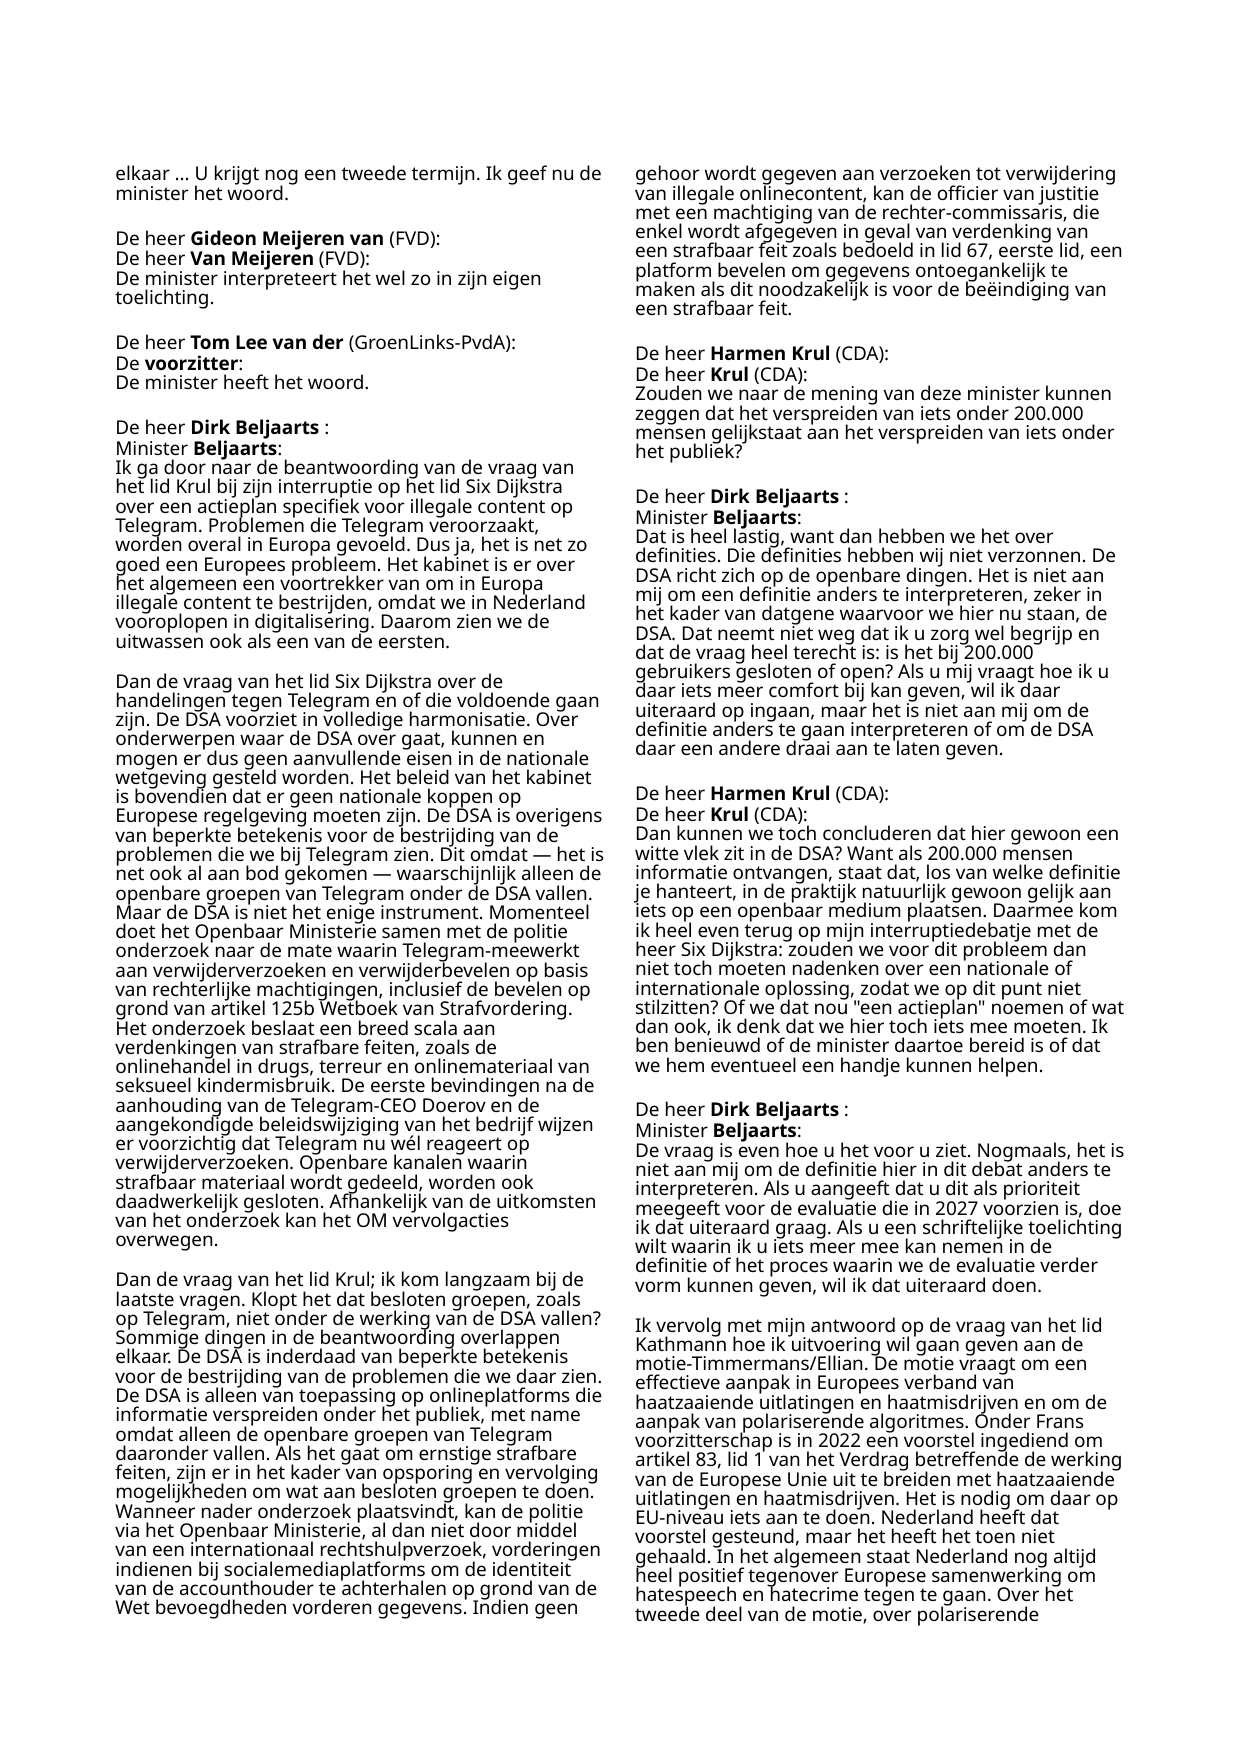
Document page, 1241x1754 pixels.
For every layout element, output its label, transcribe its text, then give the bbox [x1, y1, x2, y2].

text Minister Beljaarts: [635, 509, 1125, 528]
text De heer Dirk Beljaarts : [635, 483, 1125, 509]
text De voorzitter: [115, 355, 605, 374]
text De heer Tom Lee van der (GroenLinks-PvdA): [115, 329, 605, 355]
text De heer Krul (CDA): [635, 366, 1125, 385]
text De heer Harmen Krul (CDA): [635, 340, 1125, 366]
text De heer Gideon Meijeren van (FVD): [115, 225, 605, 250]
text Ik ga door naar de beantwoording van de vraag van het lid Krul bij zijn interruptie op het lid Six Dijkstra over een actieplan specifiek voor illegale content op Telegram. Problemen die Telegram veroorzaakt, worden overal in Europa gevoeld. Dus ja, het is net zo goed een Europees probleem. Het kabinet is er over het algemeen een voortrekker van om in Europa illegale content te bestrijden, omdat we in Nederland vooroplopen in digitalisering. Daarom zien we de uitwassen ook als een van de eersten. [115, 459, 605, 652]
text De heer Dirk Beljaarts : [115, 414, 605, 440]
text gehoor wordt gegeven aan verzoeken tot verwijdering van illegale onlinecontent, kan de officier van justitie met een machtiging van de rechter-commissaris, die enkel wordt afgegeven in geval van verdenking van een strafbaar feit zoals bedoeld in lid 67, eerste lid, een platform bevelen om gegevens ontoegankelijk te maken als dit noodzakelijk is voor de beëindiging van een strafbaar feit. [635, 165, 1125, 319]
text De minister interpreteert het wel zo in zijn eigen toelichting. [115, 270, 605, 308]
text Dan de vraag van het lid Krul; ik kom langzaam bij de laatste vragen. Klopt het dat besloten groepen, zoals op Telegram, niet onder de werking van de DSA vallen? Sommige dingen in de beantwoording overlappen elkaar. De DSA is inderdaad van beperkte betekenis voor de bestrijding van de problemen die we daar zien. De DSA is alleen van toepassing op onlineplatforms die informatie verspreiden onder het publiek, met name omdat alleen de openbare groepen van Telegram daaronder vallen. Als het gaat om ernstige strafbare feiten, zijn er in het kader van opsporing en vervolging mogelijkheden om wat aan besloten groepen te doen. Wanneer nader onderzoek plaatsvindt, kan de politie via het Openbaar Ministerie, al dan niet door middel van een internationaal rechtshulpverzoek, vorderingen indienen bij socialemediaplatforms om de identiteit van de accounthouder te achterhalen op grond van de Wet bevoegdheden vorderen gegevens. Indien geen [115, 1271, 605, 1618]
text De heer Van Meijeren (FVD): [115, 250, 605, 270]
text Zouden we naar de mening van deze minister kunnen zeggen dat het verspreiden van iets onder 200.000 mensen gelijkstaat aan het verspreiden van iets onder het publiek? [635, 385, 1125, 462]
text Dat is heel lastig, want dan hebben we het over definities. Die definities hebben wij niet verzonnen. De DSA richt zich op de openbare dingen. Het is niet aan mij om een definitie anders te interpreteren, zeker in het kader van datgene waarvoor we hier nu staan, de DSA. Dat neemt niet weg dat ik u zorg wel begrijp en dat de vraag heel terecht is: is het bij 200.000 gebruikers gesloten of open? Als u mij vraagt hoe ik u daar iets meer comfort bij kan geven, wil ik daar uiteraard op ingaan, maar het is niet aan mij om de definitie anders te gaan interpreteren of om de DSA daar een andere draai aan te laten geven. [635, 528, 1125, 759]
text De minister heeft het woord. [115, 374, 605, 393]
text Minister Beljaarts: [635, 1122, 1125, 1142]
text De vraag is even hoe u het voor u ziet. Nogmaals, het is niet aan mij om de definitie hier in dit debat anders te interpreteren. Als u aangeeft dat u dit als prioriteit meegeeft voor de evaluatie die in 2027 voorzien is, doe ik dat uiteraard graag. Als u een schriftelijke toelichting wilt waarin ik u iets meer mee kan nemen in de definitie of het proces waarin we de evaluatie verder vorm kunnen geven, wil ik dat uiteraard doen. [635, 1142, 1125, 1296]
text De heer Dirk Beljaarts : [635, 1097, 1125, 1122]
text Minister Beljaarts: [115, 440, 605, 459]
text elkaar ... U krijgt nog een tweede termijn. Ik geef nu de minister het woord. [115, 165, 605, 204]
text De heer Krul (CDA): [635, 806, 1125, 825]
text Ik vervolg met mijn antwoord op de vraag van het lid Kathmann hoe ik uitvoering wil gaan geven aan de motie-Timmermans/Ellian. De motie vraagt om een effectieve aanpak in Europees verband van haatzaaiende uitlatingen en haatmisdrijven en om de aanpak van polariserende algoritmes. Onder Frans voorzitterschap is in 2022 een voorstel ingediend om artikel 83, lid 1 van het Verdrag betreffende de werking van de Europese Unie uit te breiden met haatzaaiende uitlatingen en haatmisdrijven. Het is nodig om daar op EU-niveau iets aan te doen. Nederland heeft dat voorstel gesteund, maar het heeft het toen niet gehaald. In het algemeen staat Nederland nog altijd heel positief tegenover Europese samenwerking om hatespeech en hatecrime tegen te gaan. Over het tweede deel van de motie, over polariserende [635, 1317, 1125, 1625]
text Dan de vraag van het lid Six Dijkstra over de handelingen tegen Telegram en of die voldoende gaan zijn. De DSA voorziet in volledige harmonisatie. Over onderwerpen waar de DSA over gaat, kunnen en mogen er dus geen aanvullende eisen in de nationale wetgeving gesteld worden. Het beleid van het kabinet is bovendien dat er geen nationale koppen op Europese regelgeving moeten zijn. De DSA is overigens van beperkte betekenis voor de bestrijding van de problemen die we bij Telegram zien. Dit omdat — het is net ook al aan bod gekomen — waarschijnlijk alleen de openbare groepen van Telegram onder de DSA vallen. Maar de DSA is niet het enige instrument. Momenteel doet het Openbaar Ministerie samen met de politie onderzoek naar de mate waarin Telegram-meewerkt aan verwijderverzoeken en verwijderbevelen op basis van rechterlijke machtigingen, inclusief de bevelen op grond van artikel 125b Wetboek van Strafvordering. Het onderzoek beslaat een breed scala aan verdenkingen van strafbare feiten, zoals de onlinehandel in drugs, terreur en onlinemateriaal van seksueel kindermisbruik. De eerste bevindingen na de aanhouding van de Telegram-CEO Doerov en de aangekondigde beleidswijziging van het bedrijf wijzen er voorzichtig dat Telegram nu wél reageert op verwijderverzoeken. Openbare kanalen waarin strafbaar materiaal wordt gedeeld, worden ook daadwerkelijk gesloten. Afhankelijk van de uitkomsten van het onderzoek kan het OM vervolgacties overwegen. [115, 673, 605, 1251]
text Dan kunnen we toch concluderen dat hier gewoon een witte vlek zit in de DSA? Want als 200.000 mensen informatie ontvangen, staat dat, los van welke definitie je hanteert, in de praktijk natuurlijk gewoon gelijk aan iets op een openbaar medium plaatsen. Daarmee kom ik heel even terug op mijn interruptiedebatje met de heer Six Dijkstra: zouden we voor dit probleem dan niet toch moeten nadenken over een nationale of internationale oplossing, zodat we op dit punt niet stilzitten? Of we dat nou "een actieplan" noemen of wat dan ook, ik denk dat we hier toch iets mee moeten. Ik ben benieuwd of de minister daartoe bereid is of dat we hem eventueel een handje kunnen helpen. [635, 825, 1125, 1076]
text De heer Harmen Krul (CDA): [635, 780, 1125, 806]
